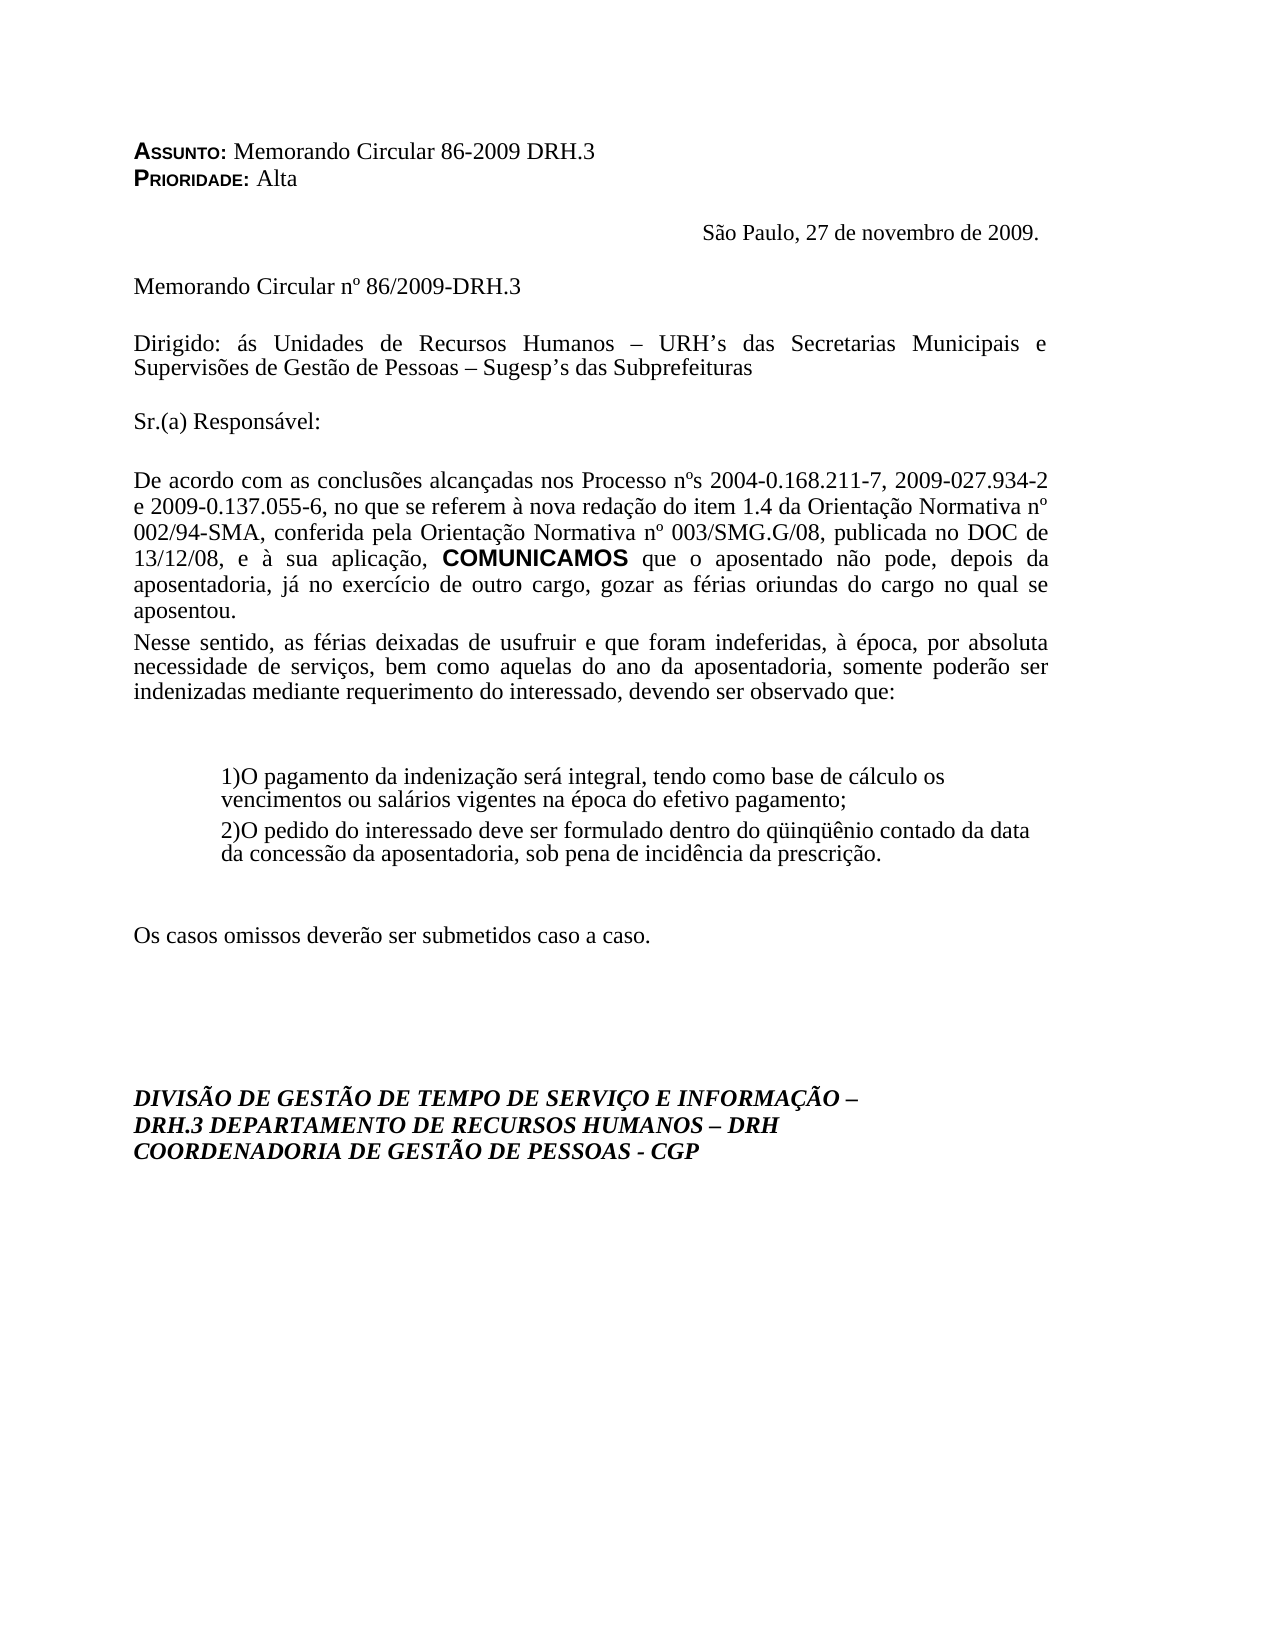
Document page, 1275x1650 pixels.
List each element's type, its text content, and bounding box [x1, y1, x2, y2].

list O pagamento da indenização será integral, tendo como base de cálculo os vencimentos ou salários vigentes na época do efetivo pagamento; [221, 765, 1050, 813]
text DIVISÃO DE GESTÃO DE TEMPO DE SERVIÇO E INFORMAÇÃO – DRH.3 DEPARTAMENTO DE RECURSOS HUMANOS – DRH COORDENADORIA DE GESTÃO DE PESSOAS - CGP [133, 1086, 919, 1165]
text ASSUNTO: Memorando Circular 86-2009 DRH.3 [133, 137, 1125, 164]
text Os casos omissos deverão ser submetidos caso a caso. [133, 921, 1125, 948]
list O pedido do interessado deve ser formulado dentro do qüinqüênio contado da data da concessão da aposentadoria, sob pena de incidência da prescrição. [221, 819, 1050, 867]
text Memorando Circular nº 86/2009-DRH.3 [133, 272, 1125, 300]
text São Paulo, 27 de novembro de 2009. [702, 219, 1125, 246]
text Dirigido: ás Unidades de Recursos Humanos – URH’s das Secretarias Municipais e Supervisões de Gestão de Pessoas – Sugesp’s das Subprefeituras [133, 332, 1048, 381]
text De acordo com as conclusões alcançadas nos Processo nºs 2004-0.168.211-7, 2009-027.934-2 e 2009-0.137.055-6, no que se referem à nova redação do item 1.4 da Orientação Normativa nº 002/94-SMA, conferida pela Orientação Normativa nº 003/SMG.G/08, publicada no DOC de 13/12/08, e à sua aplicação, COMUNICAMOS que o aposentado não pode, depois da aposentadoria, já no exercício de outro cargo, gozar as férias oriundas do cargo no qual se aposentou. [133, 468, 1050, 624]
text PRIORIDADE: Alta [133, 164, 1125, 191]
text Sr.(a) Responsável: [133, 407, 1125, 435]
text Nesse sentido, as férias deixadas de usufruir e que foram indeferidas, à época, por absoluta necessidade de serviços, bem como aquelas do ano da aposentadoria, somente poderão ser indenizadas mediante requerimento do interessado, devendo ser observado que: [133, 630, 1050, 705]
